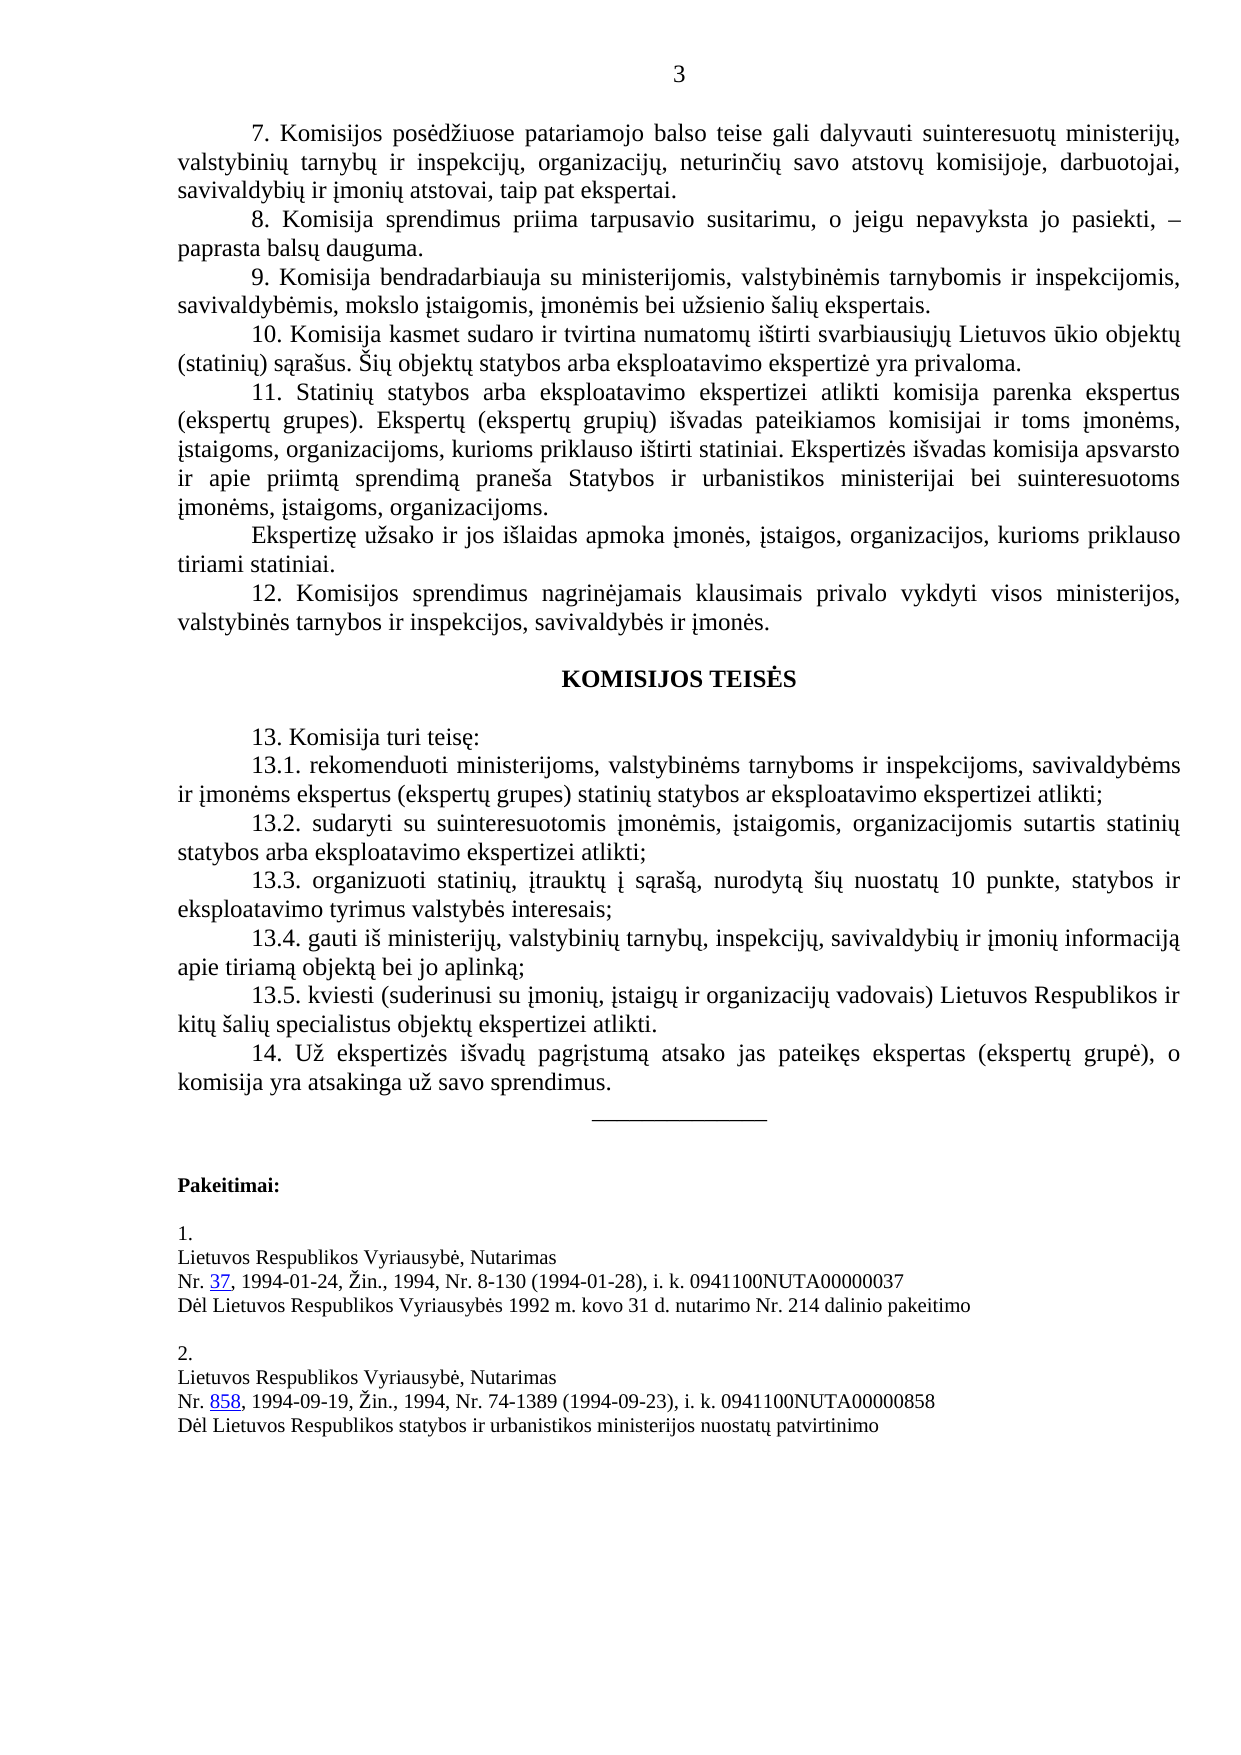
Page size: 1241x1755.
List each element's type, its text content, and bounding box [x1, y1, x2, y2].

text Pakeitimai: [177, 1172, 1181, 1197]
text ______________ [177, 1096, 1181, 1124]
text Dėl Lietuvos Respublikos statybos ir urbanistikos ministerijos nuostatų patvirtinimo [177, 1413, 1181, 1437]
text Dėl Lietuvos Respublikos Vyriausybės 1992 m. kovo 31 d. nutarimo Nr. 214 dalinio pakeitimo [177, 1293, 1181, 1317]
text 12. Komisijos sprendimus nagrinėjamais klausimais privalo vykdyti visos ministerijos, valstybinės tarnybos ir inspekcijos, savivaldybės ir įmonės. [177, 578, 1181, 636]
text Ekspertizę užsako ir jos išlaidas apmoka įmonės, įstaigos, organizacijos, kurioms priklauso tiriami statiniai. [177, 521, 1181, 578]
text 13.5. kviesti (suderinusi su įmonių, įstaigų ir organizacijų vadovais) Lietuvos Respublikos ir kitų šalių specialistus objektų ekspertizei atlikti. [177, 981, 1181, 1038]
text 13.3. organizuoti statinių, įtrauktų į sąrašą, nurodytą šių nuostatų 10 punkte, statybos ir eksploatavimo tyrimus valstybės interesais; [177, 866, 1181, 923]
text Lietuvos Respublikos Vyriausybė, Nutarimas [177, 1365, 1181, 1389]
text Nr. 37, 1994-01-24, Žin., 1994, Nr. 8-130 (1994-01-28), i. k. 0941100NUTA00000037 [177, 1269, 1181, 1293]
text 2. [177, 1341, 1181, 1365]
text 14. Už ekspertizės išvadų pagrįstumą atsako jas pateikęs ekspertas (ekspertų grupė), o komisija yra atsakinga už savo sprendimus. [177, 1038, 1181, 1096]
text Nr. 858, 1994-09-19, Žin., 1994, Nr. 74-1389 (1994-09-23), i. k. 0941100NUTA00000858 [177, 1389, 1181, 1413]
text 7. Komisijos posėdžiuose patariamojo balso teise gali dalyvauti suinteresuotų ministerijų, valstybinių tarnybų ir inspekcijų, organizacijų, neturinčių savo atstovų komisijoje, darbuotojai, savivaldybių ir įmonių atstovai, taip pat ekspertai. [177, 118, 1181, 204]
text 13.4. gauti iš ministerijų, valstybinių tarnybų, inspekcijų, savivaldybių ir įmonių informaciją apie tiriamą objektą bei jo aplinką; [177, 923, 1181, 981]
text 8. Komisija sprendimus priima tarpusavio susitarimu, o jeigu nepavyksta jo pasiekti, – paprasta balsų dauguma. [177, 204, 1181, 262]
text 10. Komisija kasmet sudaro ir tvirtina numatomų ištirti svarbiausiųjų Lietuvos ūkio objektų (statinių) sąrašus. Šių objektų statybos arba eksploatavimo ekspertizė yra privaloma. [177, 319, 1181, 377]
text 9. Komisija bendradarbiauja su ministerijomis, valstybinėmis tarnybomis ir inspekcijomis, savivaldybėmis, mokslo įstaigomis, įmonėmis bei užsienio šalių ekspertais. [177, 262, 1181, 319]
text 13.1. rekomenduoti ministerijoms, valstybinėms tarnyboms ir inspekcijoms, savivaldybėms ir įmonėms ekspertus (ekspertų grupes) statinių statybos ar eksploatavimo ekspertizei atlikti; [177, 751, 1181, 808]
text Lietuvos Respublikos Vyriausybė, Nutarimas [177, 1245, 1181, 1269]
text 13.2. sudaryti su suinteresuotomis įmonėmis, įstaigomis, organizacijomis sutartis statinių statybos arba eksploatavimo ekspertizei atlikti; [177, 808, 1181, 866]
text KOMISIJOS TEISĖS [177, 664, 1181, 693]
text 1. [177, 1221, 1181, 1245]
text 13. Komisija turi teisę: [177, 722, 1181, 751]
text 11. Statinių statybos arba eksploatavimo ekspertizei atlikti komisija parenka ekspertus (ekspertų grupes). Ekspertų (ekspertų grupių) išvadas pateikiamos komisijai ir toms įmonėms, įstaigoms, organizacijoms, kurioms priklauso ištirti statiniai. Ekspertizės išvadas komisija apsvarsto ir apie priimtą sprendimą praneša Statybos ir urbanistikos ministerijai bei suinteresuotoms įmonėms, įstaigoms, organizacijoms. [177, 377, 1181, 521]
